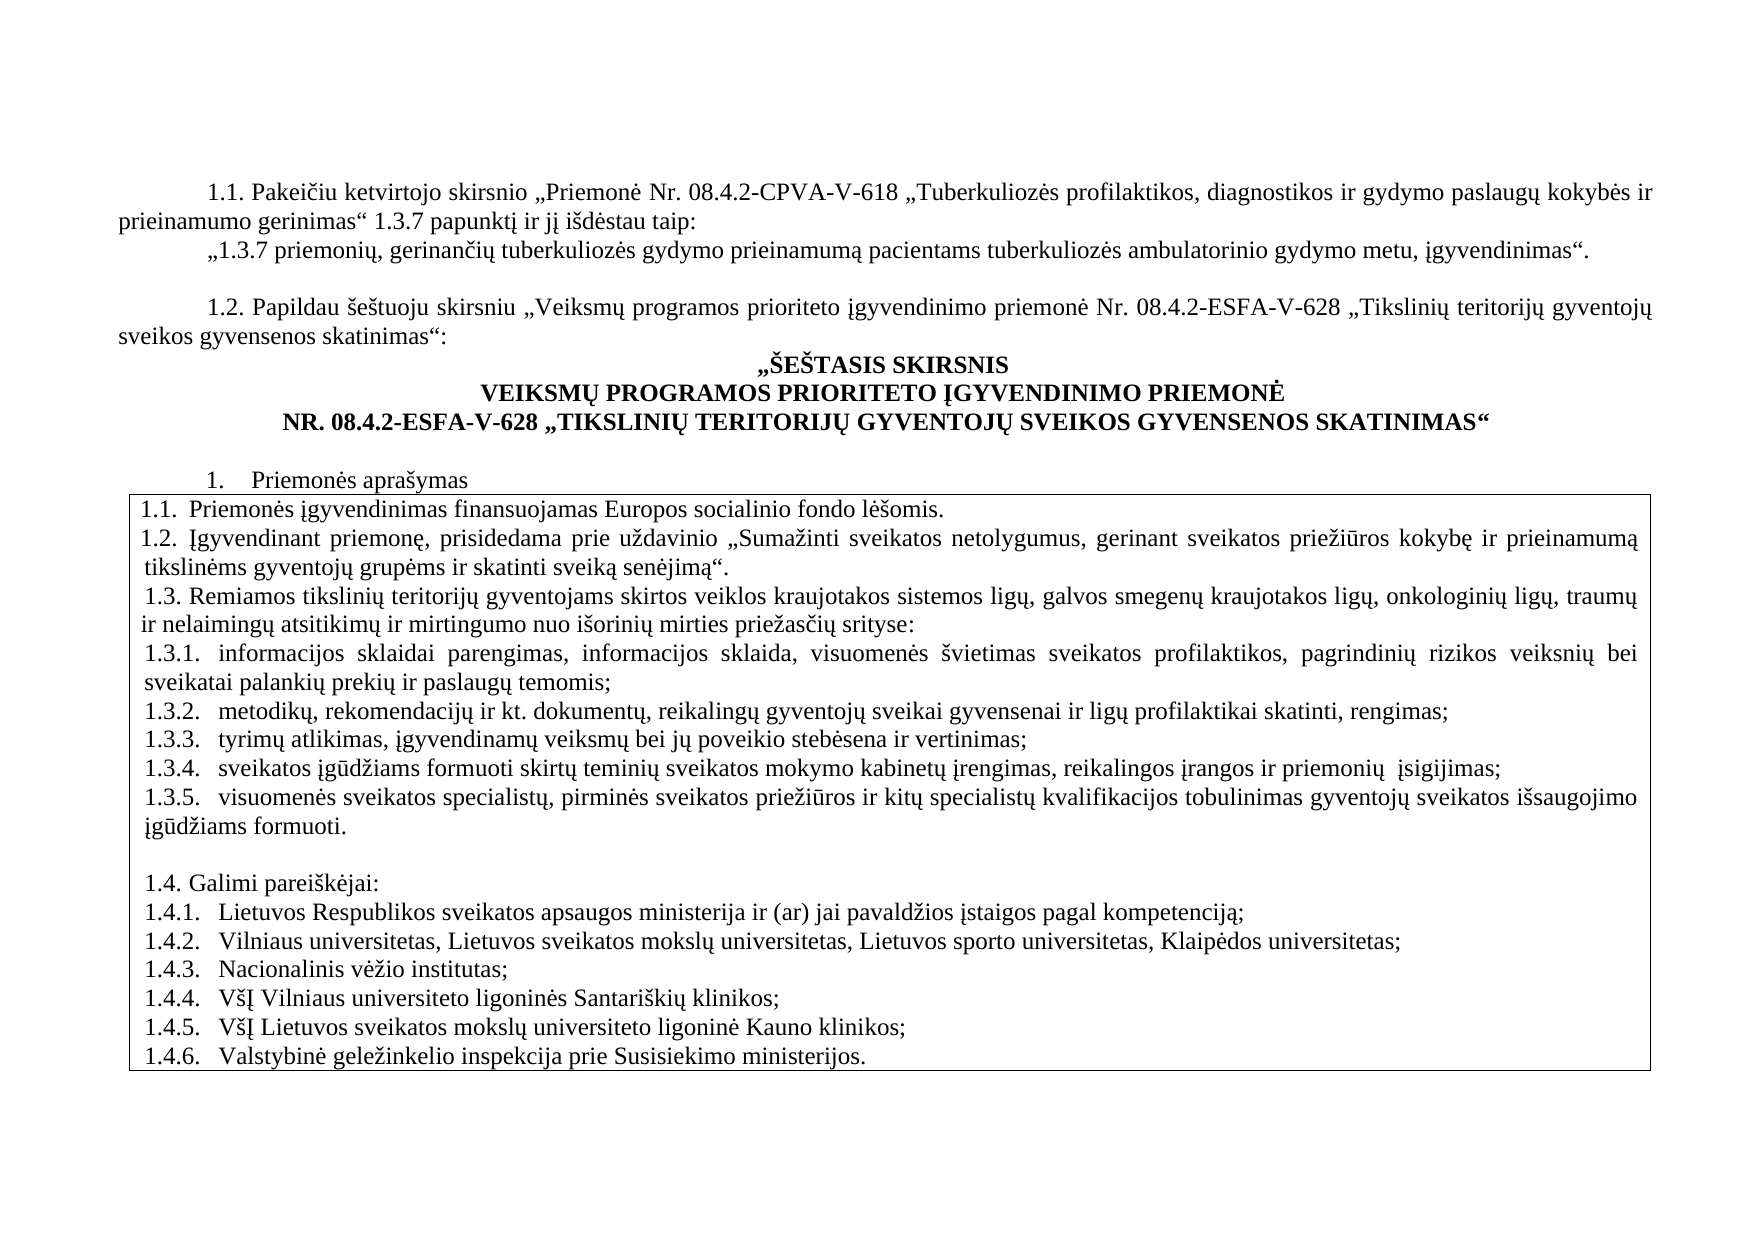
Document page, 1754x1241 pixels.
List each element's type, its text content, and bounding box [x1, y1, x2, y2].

text 1. Priemonės aprašymas [206, 465, 1654, 493]
text „1.3.7 priemonių, gerinančių tuberkuliozės gydymo prieinamumą pacientams tuberkuliozės ambulatorinio gydymo metu, įgyvendinimas“. [118, 235, 1654, 263]
text 1.1. Pakeičiu ketvirtojo skirsnio „Priemonė Nr. 08.4.2-CPVA-V-618 „Tuberkuliozės profilaktikos, diagnostikos ir gydymo paslaugų kokybės ir prieinamumo gerinimas“ 1.3.7 papunktį ir jį išdėstau taip: [118, 177, 1654, 235]
text VEIKSMŲ PROGRAMOS PRIORITETO ĮGYVENDINIMO PRIEMONĖ [118, 378, 1654, 407]
text NR. 08.4.2-ESFA-V-628 „Tikslinių teritorijų gyventojų sveikos gyvensenos skatinimas“ [118, 407, 1654, 436]
table_cell 1.2. Įgyvendinant priemonę, prisidedama prie uždavinio „Sumažinti sveikatos netolygumus, gerinant sveikatos priežiūros kokybę ir prieinamumą tikslinėms gyventojų grupėms ir skatinti sveiką senėjimą“. [130, 523, 1650, 581]
table_header 1.1. Priemonės įgyvendinimas finansuojamas Europos socialinio fondo lėšomis. [130, 495, 1650, 523]
text 1.2. Papildau šeštuoju skirsniu „Veiksmų programos prioriteto įgyvendinimo priemonė Nr. 08.4.2-ESFA-V-628 „Tikslinių teritorijų gyventojų sveikos gyvensenos skatinimas“: [118, 292, 1654, 350]
text „ŠEŠTASIS SKIRSNIS [118, 350, 1654, 378]
table_cell 1.4. Galimi pareiškėjai: 1.4.1. Lietuvos Respublikos sveikatos apsaugos ministerija ir (ar) jai pavaldžios įstaigos pagal kompetenciją; 1.4.2. Vilniaus universitetas, Lietuvos sveikatos mokslų universitetas, Lietuvos sporto universitetas, Klaipėdos universitetas; 1.4.3. Nacionalinis vėžio institutas; 1.4.4. VšĮ Vilniaus universiteto ligoninės Santariškių klinikos; 1.4.5. VšĮ Lietuvos sveikatos mokslų universiteto ligoninė Kauno klinikos; 1.4.6. Valstybinė geležinkelio inspekcija prie Susisiekimo ministerijos. [130, 868, 1650, 1069]
table_cell 1.3. Remiamos tikslinių teritorijų gyventojams skirtos veiklos kraujotakos sistemos ligų, galvos smegenų kraujotakos ligų, onkologinių ligų, traumų ir nelaimingų atsitikimų ir mirtingumo nuo išorinių mirties priežasčių srityse: 1.3.1. informacijos sklaidai parengimas, informacijos sklaida, visuomenės švietimas sveikatos profilaktikos, pagrindinių rizikos veiksnių bei sveikatai palankių prekių ir paslaugų temomis; 1.3.2. metodikų, rekomendacijų ir kt. dokumentų, reikalingų gyventojų sveikai gyvensenai ir ligų profilaktikai skatinti, rengimas; 1.3.3. tyrimų atlikimas, įgyvendinamų veiksmų bei jų poveikio stebėsena ir vertinimas; 1.3.4. sveikatos įgūdžiams formuoti skirtų teminių sveikatos mokymo kabinetų įrengimas, reikalingos įrangos ir priemonių įsigijimas; 1.3.5. visuomenės sveikatos specialistų, pirminės sveikatos priežiūros ir kitų specialistų kvalifikacijos tobulinimas gyventojų sveikatos išsaugojimo įgūdžiams formuoti. [130, 581, 1650, 868]
